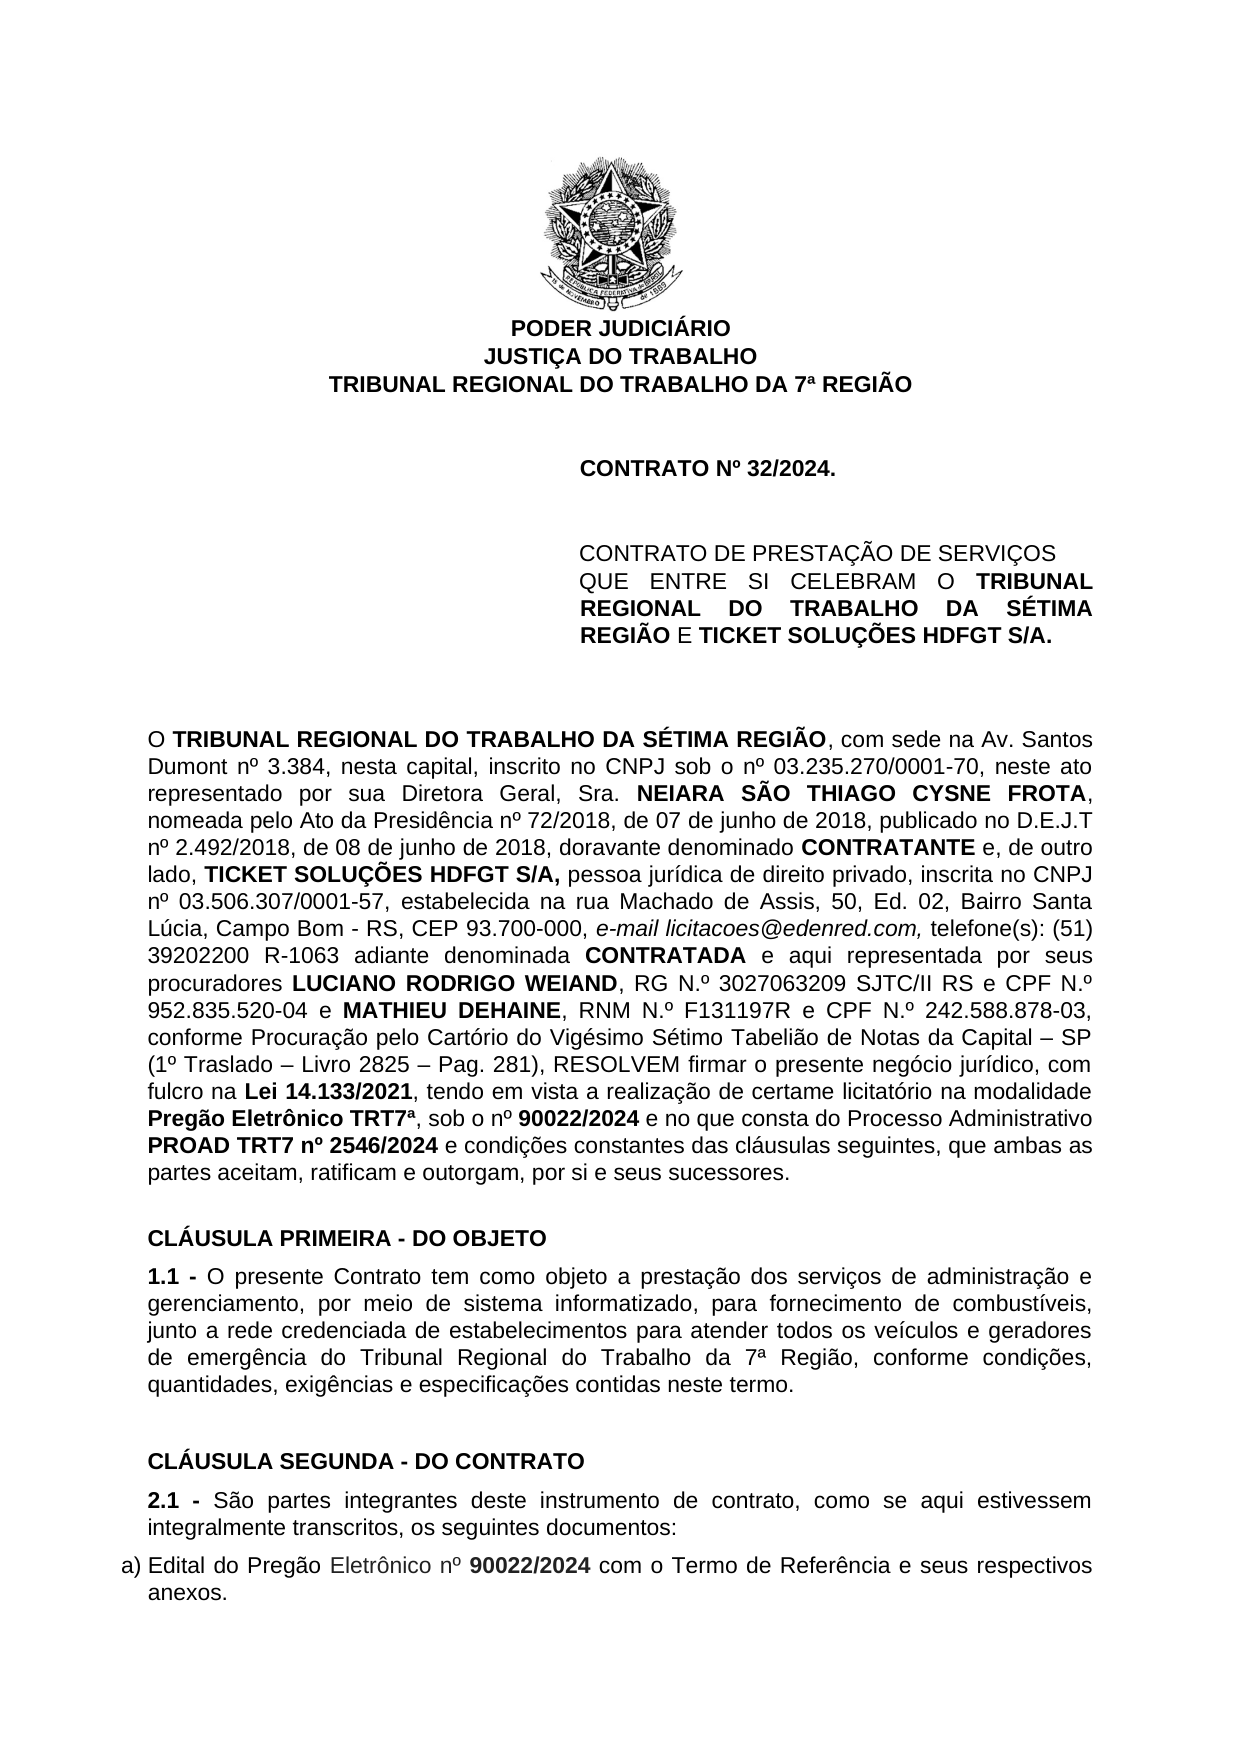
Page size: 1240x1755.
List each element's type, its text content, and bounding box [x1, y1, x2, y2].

text JUSTIÇA DO TRABALHO [323, 343, 918, 369]
list Edital do Pregão Eletrônico nº 90022/2024 com o Termo de Referência e seus respectivos anexos. [121, 1552, 1093, 1606]
text CONTRATO DE PRESTAÇÃO DE SERVIÇOS [579, 540, 1093, 566]
text CONTRATO Nº 32/2024. [323, 455, 1093, 482]
text O TRIBUNAL REGIONAL DO TRABALHO DA SÉTIMA REGIÃO, com sede na Av. Santos Dumont nº 3.384, nesta capital, inscrito no CNPJ sob o nº 03.235.270/0001-70, neste ato representado por sua Diretora Geral, Sra. NEIARA SÃO THIAGO CYSNE FROTA, nomeada pelo Ato da Presidência nº 72/2018, de 07 de junho de 2018, publicado no D.E.J.T nº 2.492/2018, de 08 de junho de 2018, doravante denominado CONTRATANTE e, de outro lado, TICKET SOLUÇÕES HDFGT S/A, pessoa jurídica de direito privado, inscrita no CNPJ nº 03.506.307/0001-57, estabelecida na rua Machado de Assis, 50, Ed. 02, Bairro Santa Lúcia, Campo Bom - RS, CEP 93.700-000, e-mail licitacoes@edenred.com, telefone(s): (51) 39202200 R-1063 adiante denominada CONTRATADA e aqui representada por seus procuradores LUCIANO RODRIGO WEIAND, RG N.º 3027063209 SJTC/II RS e CPF N.º 952.835.520-04 e MATHIEU DEHAINE, RNM N.º F131197R e CPF N.º 242.588.878-03, conforme Procuração pelo Cartório do Vigésimo Sétimo Tabelião de Notas da Capital – SP (1º Traslado – Livro 2825 – Pag. 281), RESOLVEM firmar o presente negócio jurídico, com fulcro na Lei 14.133/2021, tendo em vista a realização de certame licitatório na modalidade Pregão Eletrônico TRT7ª, sob o nº 90022/2024 e no que consta do Processo Administrativo PROAD TRT7 nº 2546/2024 e condições constantes das cláusulas seguintes, que ambas as partes aceitam, ratificam e outorgam, por si e seus sucessores. [147, 726, 1093, 1185]
text PODER JUDICIÁRIO [323, 315, 919, 341]
text QUE ENTRE SI CELEBRAM O TRIBUNAL REGIONAL DO TRABALHO DA SÉTIMA REGIÃO E TICKET SOLUÇÕES HDFGT S/A. [579, 568, 1093, 648]
text 2.1 - São partes integrantes deste instrumento de contrato, como se aqui estivessem integralmente transcritos, os seguintes documentos: [147, 1487, 1093, 1540]
subtitle CLÁUSULA SEGUNDA - DO CONTRATO [147, 1448, 1093, 1475]
text TRIBUNAL REGIONAL DO TRABALHO DA 7ª REGIÃO [323, 371, 918, 397]
subtitle CLÁUSULA PRIMEIRA - DO OBJETO [147, 1225, 1093, 1251]
text 1.1 - O presente Contrato tem como objeto a prestação dos serviços de administração e gerenciamento, por meio de sistema informatizado, para fornecimento de combustíveis, junto a rede credenciada de estabelecimentos para atender todos os veículos e geradores de emergência do Tribunal Regional do Trabalho da 7ª Região, conforme condições, quantidades, exigências e especificações contidas neste termo. [147, 1263, 1093, 1398]
